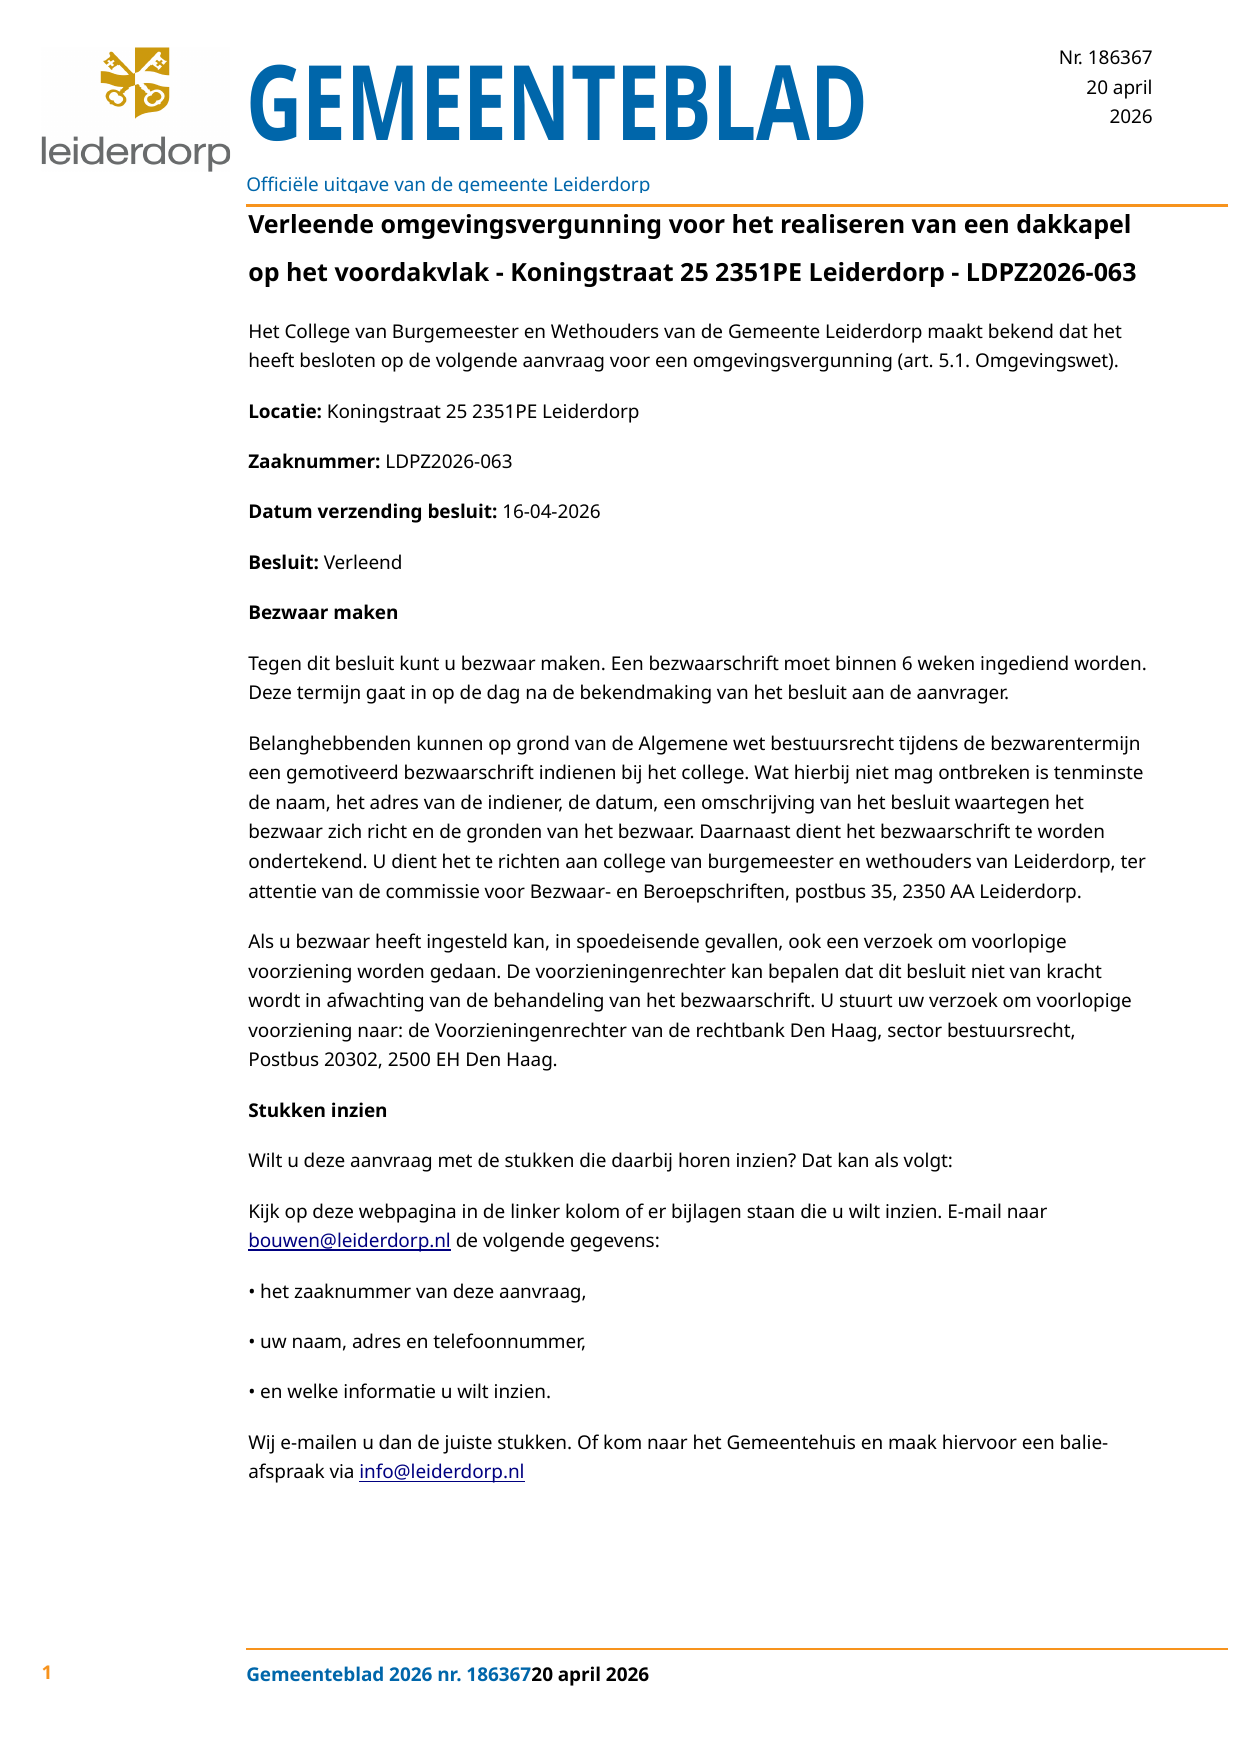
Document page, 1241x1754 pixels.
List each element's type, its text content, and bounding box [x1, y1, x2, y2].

text Het College van Burgemeester en Wethouders van de Gemeente Leiderdorp maakt bekend dat het heeft besloten op de volgende aanvraag voor een omgevingsvergunning (art. 5.1. Omgevingswet). [248, 318, 1152, 373]
text Besluit: Verleend [248, 549, 1152, 575]
text • uw naam, adres en telefoonnummer, [248, 1328, 1152, 1354]
text Zaaknummer: LDPZ2026-063 [248, 448, 1152, 474]
text Kijk op deze webpagina in de linker kolom of er bijlagen staan die u wilt inzien. E-mail naar bouwen@leiderdorp.nl de volgende gegevens: [248, 1198, 1152, 1253]
text Tegen dit besluit kunt u bezwaar maken. Een bezwaarschrift moet binnen 6 weken ingediend worden. Deze termijn gaat in op de dag na de bekendmaking van het besluit aan de aanvrager. [248, 650, 1152, 705]
text Wij e-mailen u dan de juiste stukken. Of kom naar het Gemeentehuis en maak hiervoor een balie-afspraak via info@leiderdorp.nl [248, 1429, 1152, 1484]
text Als u bezwaar heeft ingesteld kan, in spoedeisende gevallen, ook een verzoek om voorlopige voorziening worden gedaan. De voorzieningenrechter kan bepalen dat dit besluit niet van kracht wordt in afwachting van de behandeling van het bezwaarschrift. U stuurt uw verzoek om voorlopige voorziening naar: de Voorzieningenrechter van de rechtbank Den Haag, sector bestuursrecht, Postbus 20302, 2500 EH Den Haag. [248, 928, 1152, 1072]
text • het zaaknummer van deze aanvraag, [248, 1278, 1152, 1304]
text Wilt u deze aanvraag met de stukken die daarbij horen inzien? Dat kan als volgt: [248, 1147, 1152, 1173]
text Belanghebbenden kunnen op grond van de Algemene wet bestuursrecht tijdens de bezwarentermijn een gemotiveerd bezwaarschrift indienen bij het college. Wat hierbij niet mag ontbreken is tenminste de naam, het adres van de indiener, de datum, een omschrijving van het besluit waartegen het bezwaar zich richt en de gronden van het bezwaar. Daarnaast dient het bezwaarschrift te worden ondertekend. U dient het te richten aan college van burgemeester en wethouders van Leiderdorp, ter attentie van de commissie voor Bezwaar- en Beroepschriften, postbus 35, 2350 AA Leiderdorp. [248, 730, 1152, 904]
text Verleende omgevingsvergunning voor het realiseren van een dakkapel op het voordakvlak - Koningstraat 25 2351PE Leiderdorp - LDPZ2026-063 [248, 207, 1152, 288]
text Stukken inzien [248, 1097, 1152, 1123]
text Bezwaar maken [248, 599, 1152, 625]
text • en welke informatie u wilt inzien. [248, 1379, 1152, 1404]
text Datum verzending besluit: 16-04-2026 [248, 499, 1152, 524]
text Locatie: Koningstraat 25 2351PE Leiderdorp [248, 398, 1152, 424]
picture [41, 47, 231, 172]
